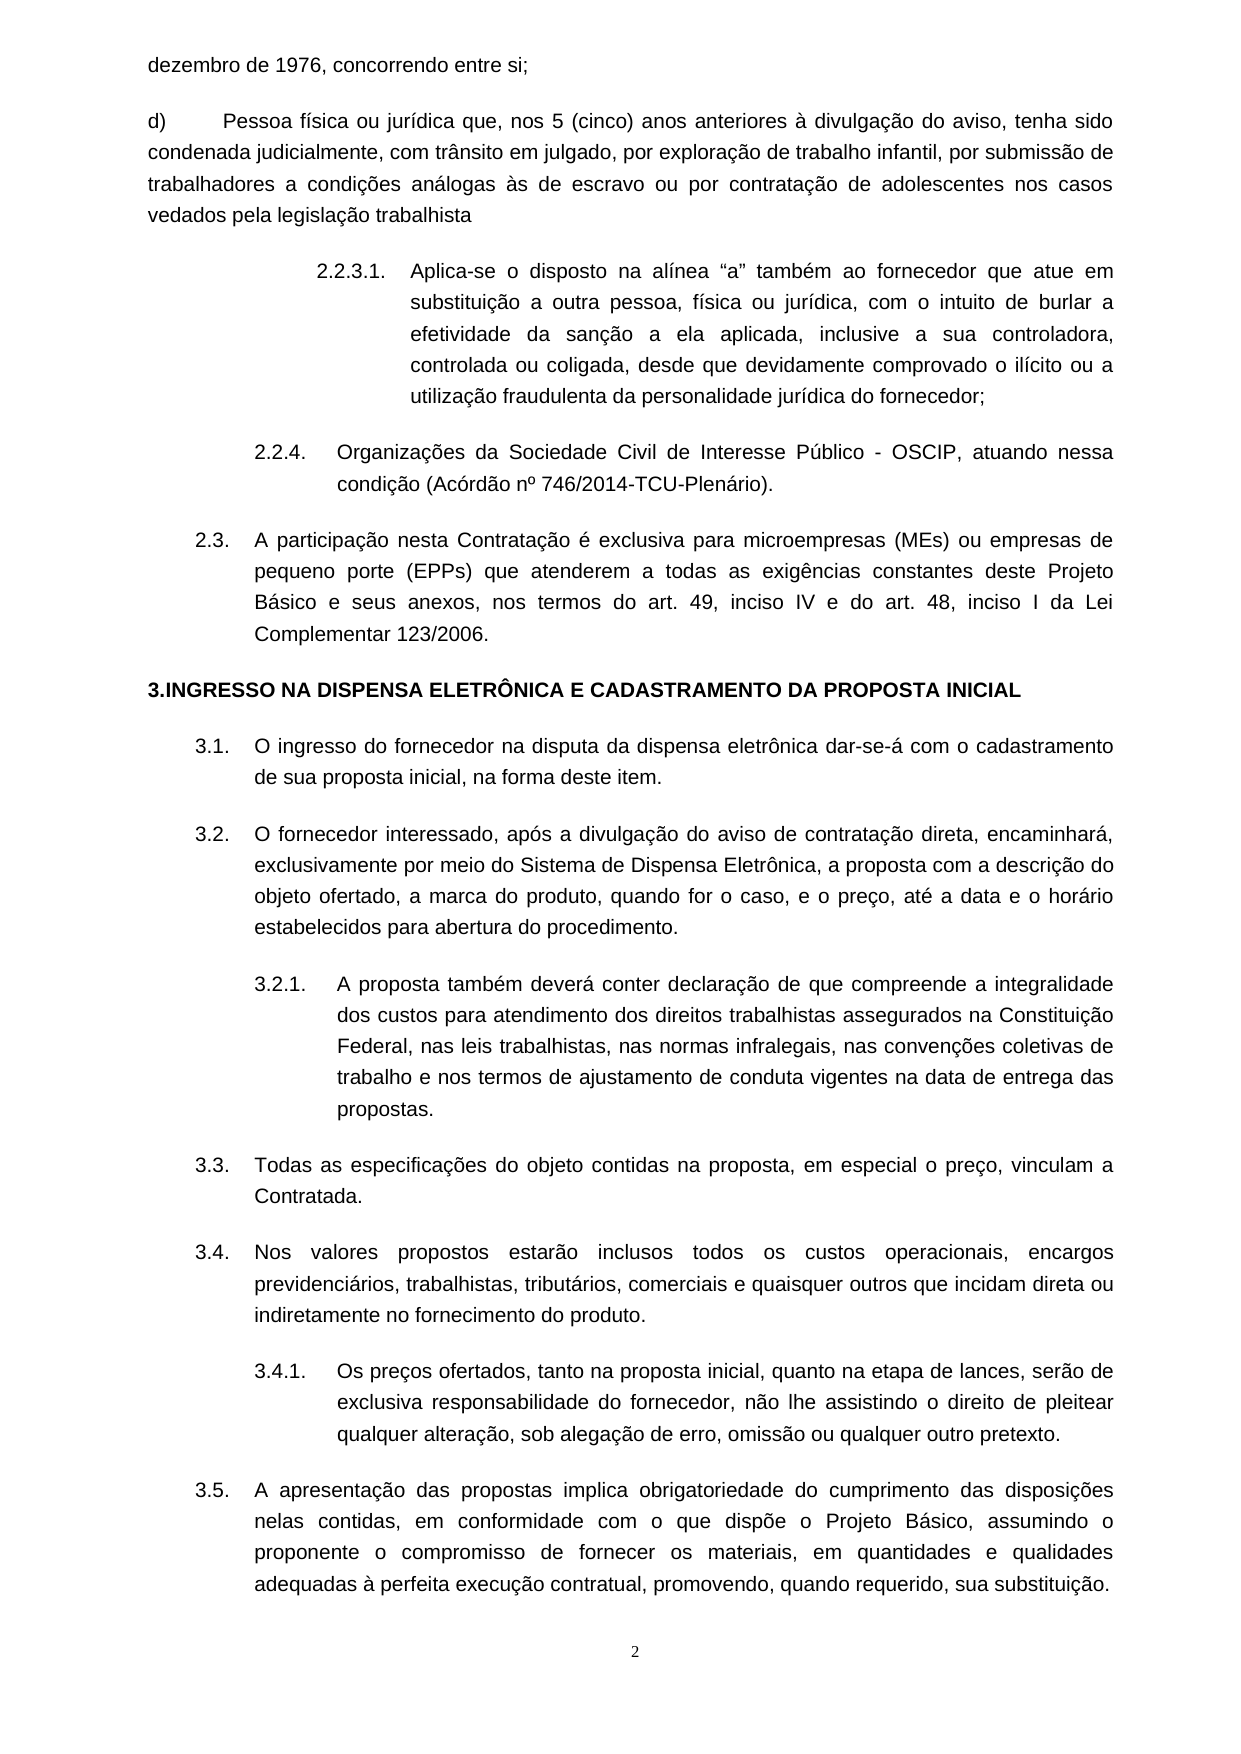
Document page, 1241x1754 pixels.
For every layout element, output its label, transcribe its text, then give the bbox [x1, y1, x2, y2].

list INGRESSO NA DISPENSA ELETRÔNICA E CADASTRAMENTO DA PROPOSTA INICIAL [148, 672, 1115, 703]
list Nos valores propostos estarão inclusos todos os custos operacionais, encargos previdenciários, trabalhistas, tributários, comerciais e quaisquer outros que incidam direta ou indiretamente no fornecimento do produto. [195, 1235, 1115, 1328]
list Pessoa física ou jurídica que, nos 5 (cinco) anos anteriores à divulgação do aviso, tenha sido condenada judicialmente, com trânsito em julgado, por exploração de trabalho infantil, por submissão de trabalhadores a condições análogas às de escravo ou por contratação de adolescentes nos casos vedados pela legislação trabalhista [148, 103, 1115, 228]
list A proposta também deverá conter declaração de que compreende a integralidade dos custos para atendimento dos direitos trabalhistas assegurados na Constituição Federal, nas leis trabalhistas, nas normas infralegais, nas convenções coletivas de trabalho e nos termos de ajustamento de conduta vigentes na data de entrega das propostas. [254, 966, 1115, 1122]
list A participação nesta Contratação é exclusiva para microempresas (MEs) ou empresas de pequeno porte (EPPs) que atenderem a todas as exigências constantes deste Projeto Básico e seus anexos, nos termos do art. 49, inciso IV e do art. 48, inciso I da Lei Complementar 123/2006. [195, 522, 1115, 647]
list Aplica-se o disposto na alínea “a” também ao fornecedor que atue em substituição a outra pessoa, física ou jurídica, com o intuito de burlar a efetividade da sanção a ela aplicada, inclusive a sua controladora, controlada ou coligada, desde que devidamente comprovado o ilícito ou a utilização fraudulenta da personalidade jurídica do fornecedor; [316, 253, 1115, 410]
list O fornecedor interessado, após a divulgação do aviso de contratação direta, encaminhará, exclusivamente por meio do Sistema de Dispensa Eletrônica, a proposta com a descrição do objeto ofertado, a marca do produto, quando for o caso, e o preço, até a data e o horário estabelecidos para abertura do procedimento. [195, 816, 1115, 941]
list A apresentação das propostas implica obrigatoriedade do cumprimento das disposições nelas contidas, em conformidade com o que dispõe o Projeto Básico, assumindo o proponente o compromisso de fornecer os materiais, em quantidades e qualidades adequadas à perfeita execução contratual, promovendo, quando requerido, sua substituição. [195, 1472, 1115, 1597]
list Organizações da Sociedade Civil de Interesse Público - OSCIP, atuando nessa condição (Acórdão nº 746/2014-TCU-Plenário). [254, 435, 1115, 497]
list dezembro de 1976, concorrendo entre si; [148, 47, 1115, 78]
list Todas as especificações do objeto contidas na proposta, em especial o preço, vinculam a Contratada. [195, 1147, 1115, 1210]
list Os preços ofertados, tanto na proposta inicial, quanto na etapa de lances, serão de exclusiva responsabilidade do fornecedor, não lhe assistindo o direito de pleitear qualquer alteração, sob alegação de erro, omissão ou qualquer outro pretexto. [254, 1353, 1115, 1447]
list O ingresso do fornecedor na disputa da dispensa eletrônica dar-se-á com o cadastramento de sua proposta inicial, na forma deste item. [195, 728, 1115, 791]
